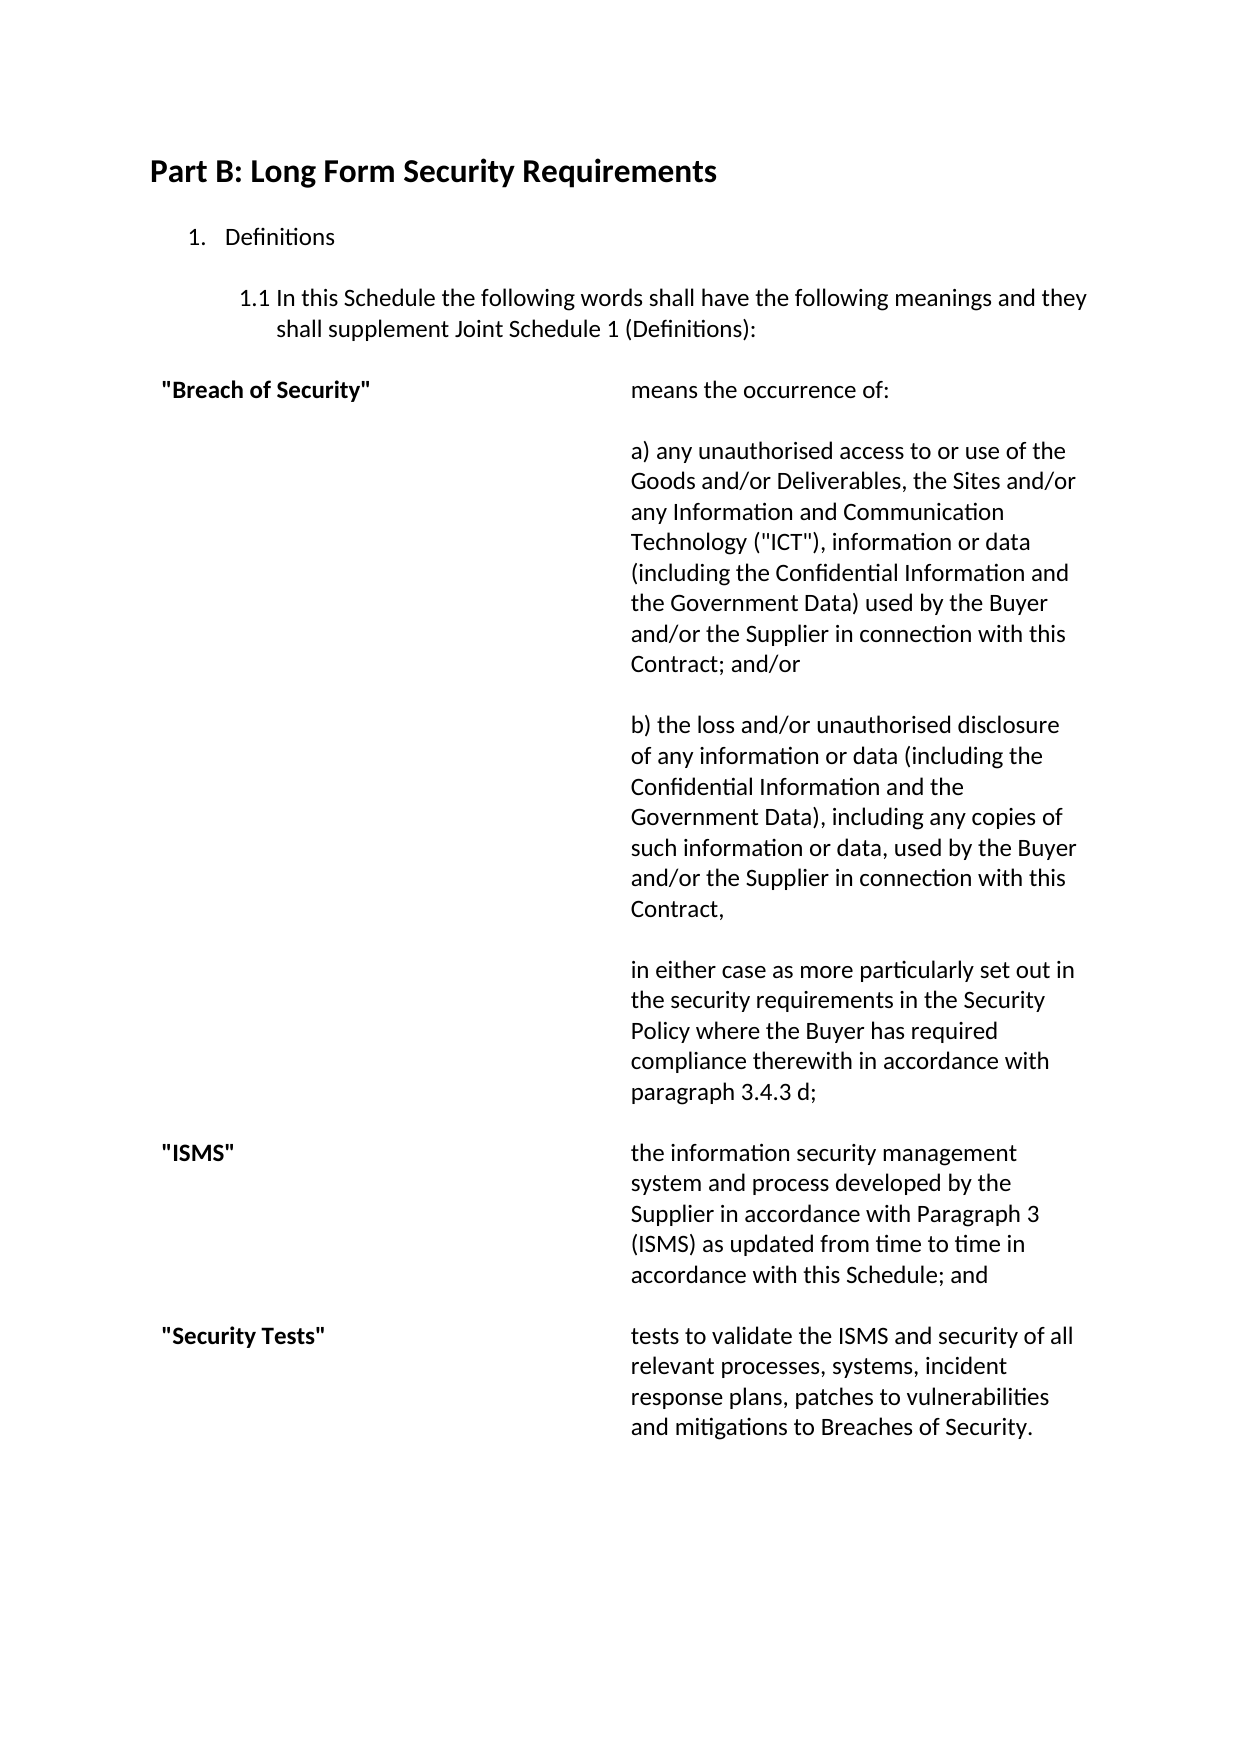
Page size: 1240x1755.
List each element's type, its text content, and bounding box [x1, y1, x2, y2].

table_header means the occurrence of: a) any unauthorised access to or use of the Goods and/or Deliverables, the Sites and/or any Information and Communication Technology ("ICT"), information or data (including the Confidential Information and the Government Data) used by the Buyer and/or the Supplier in connection with this Contract; and/or b) the loss and/or unauthorised disclosure of any information or data (including the Confidential Information and the Government Data), including any copies of such information or data, used by the Buyer and/or the Supplier in connection with this Contract, in either case as more particularly set out in the security requirements in the Security Policy where the Buyer has required compliance therewith in accordance with paragraph 3.4.3 d; [619, 374, 1088, 1137]
text Part B: Long Form Security Requirements [150, 150, 1089, 191]
table_cell "ISMS" [150, 1137, 619, 1320]
table_cell the information security management system and process developed by the Supplier in accordance with Paragraph 3 (ISMS) as updated from time to time in accordance with this Schedule; and [619, 1137, 1088, 1320]
table_cell "Security Tests" [150, 1320, 619, 1473]
list In this Schedule the following words shall have the following meanings and they shall supplement Joint Schedule 1 (Definitions): [238, 282, 1089, 343]
table_header "Breach of Security" [150, 374, 619, 1137]
list Definitions [187, 221, 1089, 282]
table_cell tests to validate the ISMS and security of all relevant processes, systems, incident response plans, patches to vulnerabilities and mitigations to Breaches of Security. [619, 1320, 1088, 1473]
